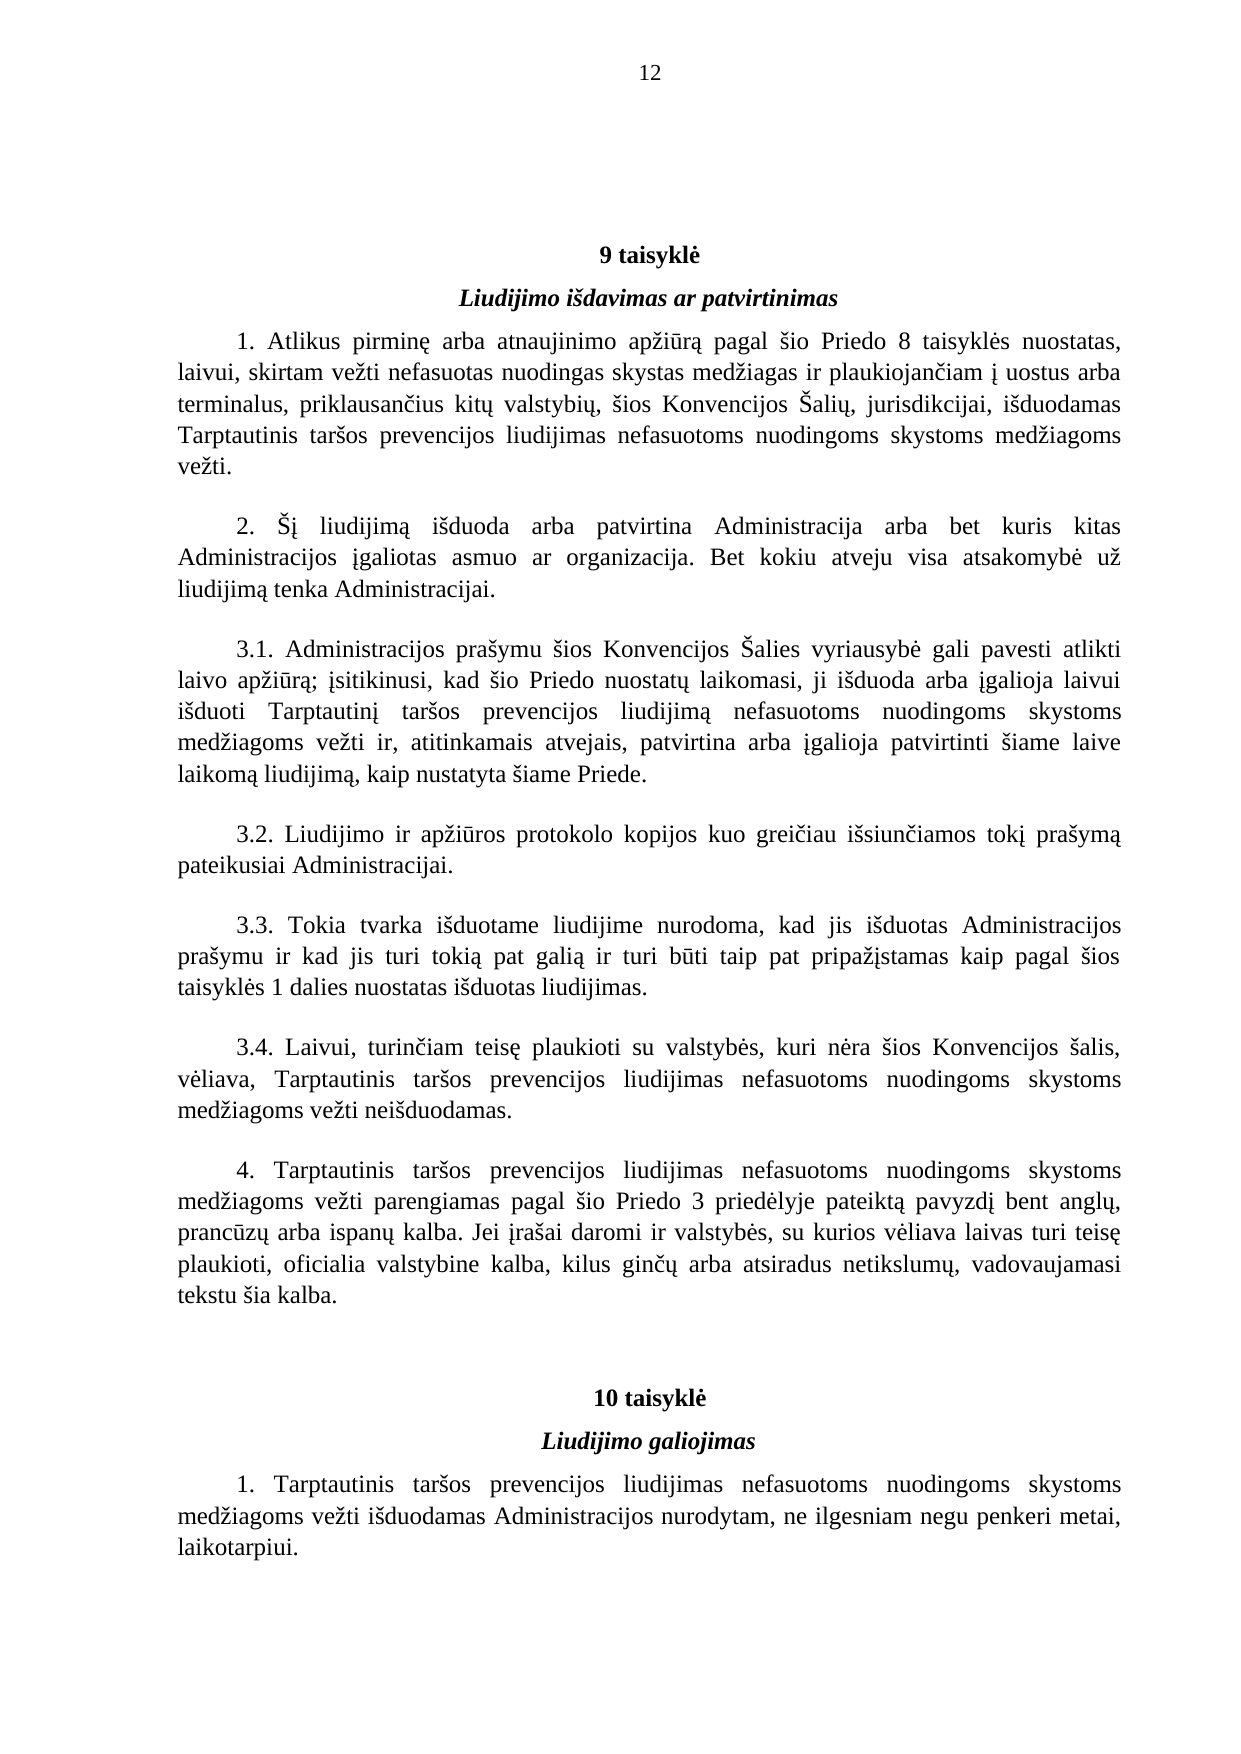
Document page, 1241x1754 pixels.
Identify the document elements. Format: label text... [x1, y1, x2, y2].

text 1. Tarptautinis taršos prevencijos liudijimas nefasuotoms nuodingoms skystoms medžiagoms vežti išduodamas Administracijos nurodytam, ne ilgesniam negu penkeri metai, laikotarpiui. [177, 1467, 1122, 1561]
text Liudijimo galiojimas [177, 1424, 1122, 1455]
text Liudijimo išdavimas ar patvirtinimas [177, 280, 1122, 312]
text 2. Šį liudijimą išduoda arba patvirtina Administracija arba bet kuris kitas Administracijos įgaliotas asmuo ar organizacija. Bet kokiu atveju visa atsakomybė už liudijimą tenka Administracijai. [177, 509, 1122, 602]
text 3.3. Tokia tvarka išduotame liudijime nurodoma, kad jis išduotas Administracijos prašymu ir kad jis turi tokią pat galią ir turi būti taip pat pripažįstamas kaip pagal šios taisyklės 1 dalies nuostatas išduotas liudijimas. [177, 907, 1122, 1001]
text 4. Tarptautinis taršos prevencijos liudijimas nefasuotoms nuodingoms skystoms medžiagoms vežti parengiamas pagal šio Priedo 3 priedėlyje pateiktą pavyzdį bent anglų, prancūzų arba ispanų kalba. Jei įrašai daromi ir valstybės, su kurios vėliava laivas turi teisę plaukioti, oficialia valstybine kalba, kilus ginčų arba atsiradus netikslumų, vadovaujamasi tekstu šia kalba. [177, 1152, 1122, 1309]
text 1. Atlikus pirminę arba atnaujinimo apžiūrą pagal šio Priedo 8 taisyklės nuostatas, laivui, skirtam vežti nefasuotas nuodingas skystas medžiagas ir plaukiojančiam į uostus arba terminalus, priklausančius kitų valstybių, šios Konvencijos Šalių, jurisdikcijai, išduodamas Tarptautinis taršos prevencijos liudijimas nefasuotoms nuodingoms skystoms medžiagoms vežti. [177, 324, 1122, 480]
text 3.1. Administracijos prašymu šios Konvencijos Šalies vyriausybė gali pavesti atlikti laivo apžiūrą; įsitikinusi, kad šio Priedo nuostatų laikomasi, ji išduoda arba įgalioja laivui išduoti Tarptautinį taršos prevencijos liudijimą nefasuotoms nuodingoms skystoms medžiagoms vežti ir, atitinkamais atvejais, patvirtina arba įgalioja patvirtinti šiame laive laikomą liudijimą, kaip nustatyta šiame Priede. [177, 631, 1122, 787]
text 9 taisyklė [177, 237, 1122, 268]
text 3.2. Liudijimo ir apžiūros protokolo kopijos kuo greičiau išsiunčiamos tokį prašymą pateikusiai Administracijai. [177, 816, 1122, 879]
text 10 taisyklė [177, 1381, 1122, 1412]
text 3.4. Laivui, turinčiam teisę plaukioti su valstybės, kuri nėra šios Konvencijos šalis, vėliava, Tarptautinis taršos prevencijos liudijimas nefasuotoms nuodingoms skystoms medžiagoms vežti neišduodamas. [177, 1030, 1122, 1124]
